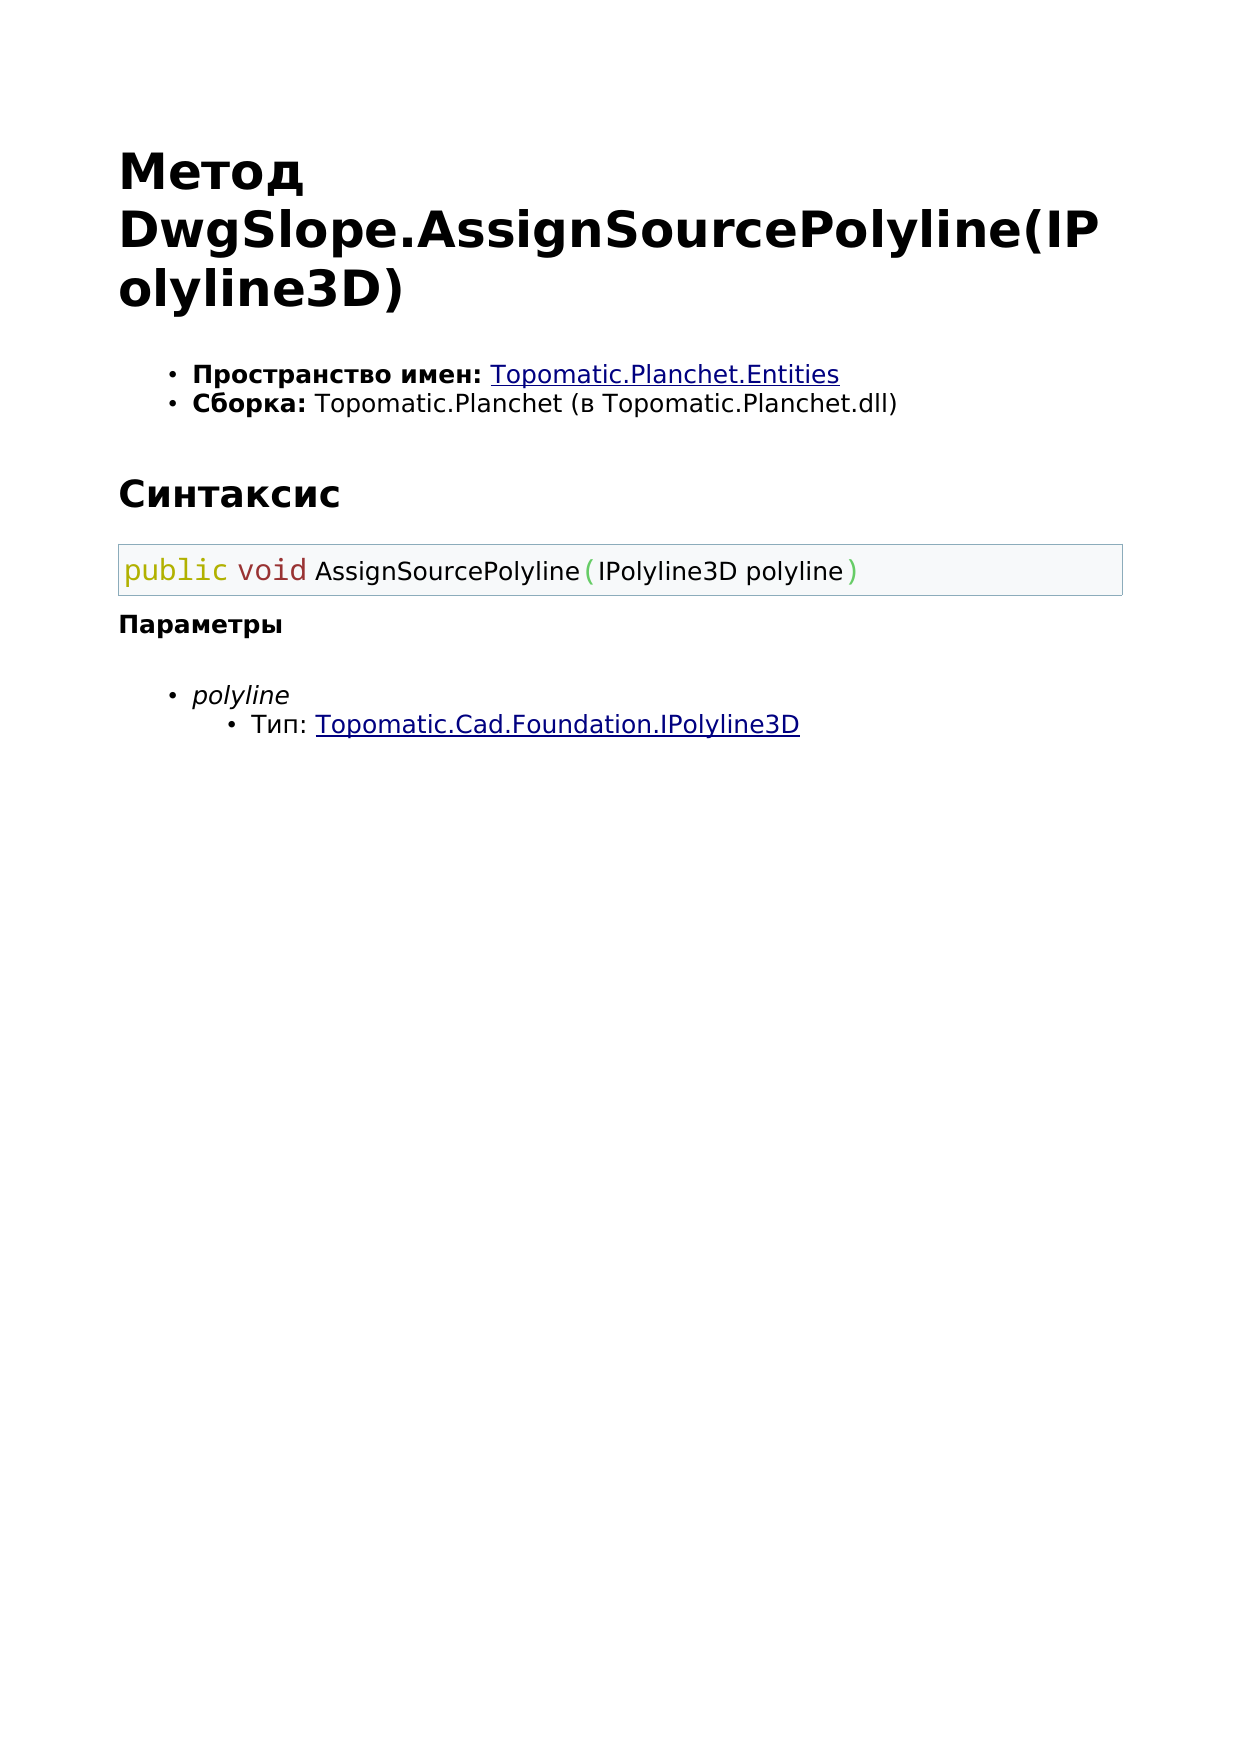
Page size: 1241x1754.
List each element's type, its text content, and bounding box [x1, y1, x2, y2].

subtitle Метод DwgSlope.AssignSourcePolyline(IPolyline3D) [118, 143, 1122, 318]
list polyline [177, 681, 1122, 710]
list Пространство имен: Topomatic.Planchet.Entities [177, 360, 1122, 389]
list Тип: Topomatic.Cad.Foundation.IPolyline3D [236, 710, 1122, 739]
text Параметры [118, 610, 1122, 639]
list Сборка: Topomatic.Planchet (в Topomatic.Planchet.dll) [177, 389, 1122, 418]
table_header public void AssignSourcePolyline(IPolyline3D polyline) [119, 545, 1122, 595]
subtitle Синтаксис [118, 473, 1122, 516]
